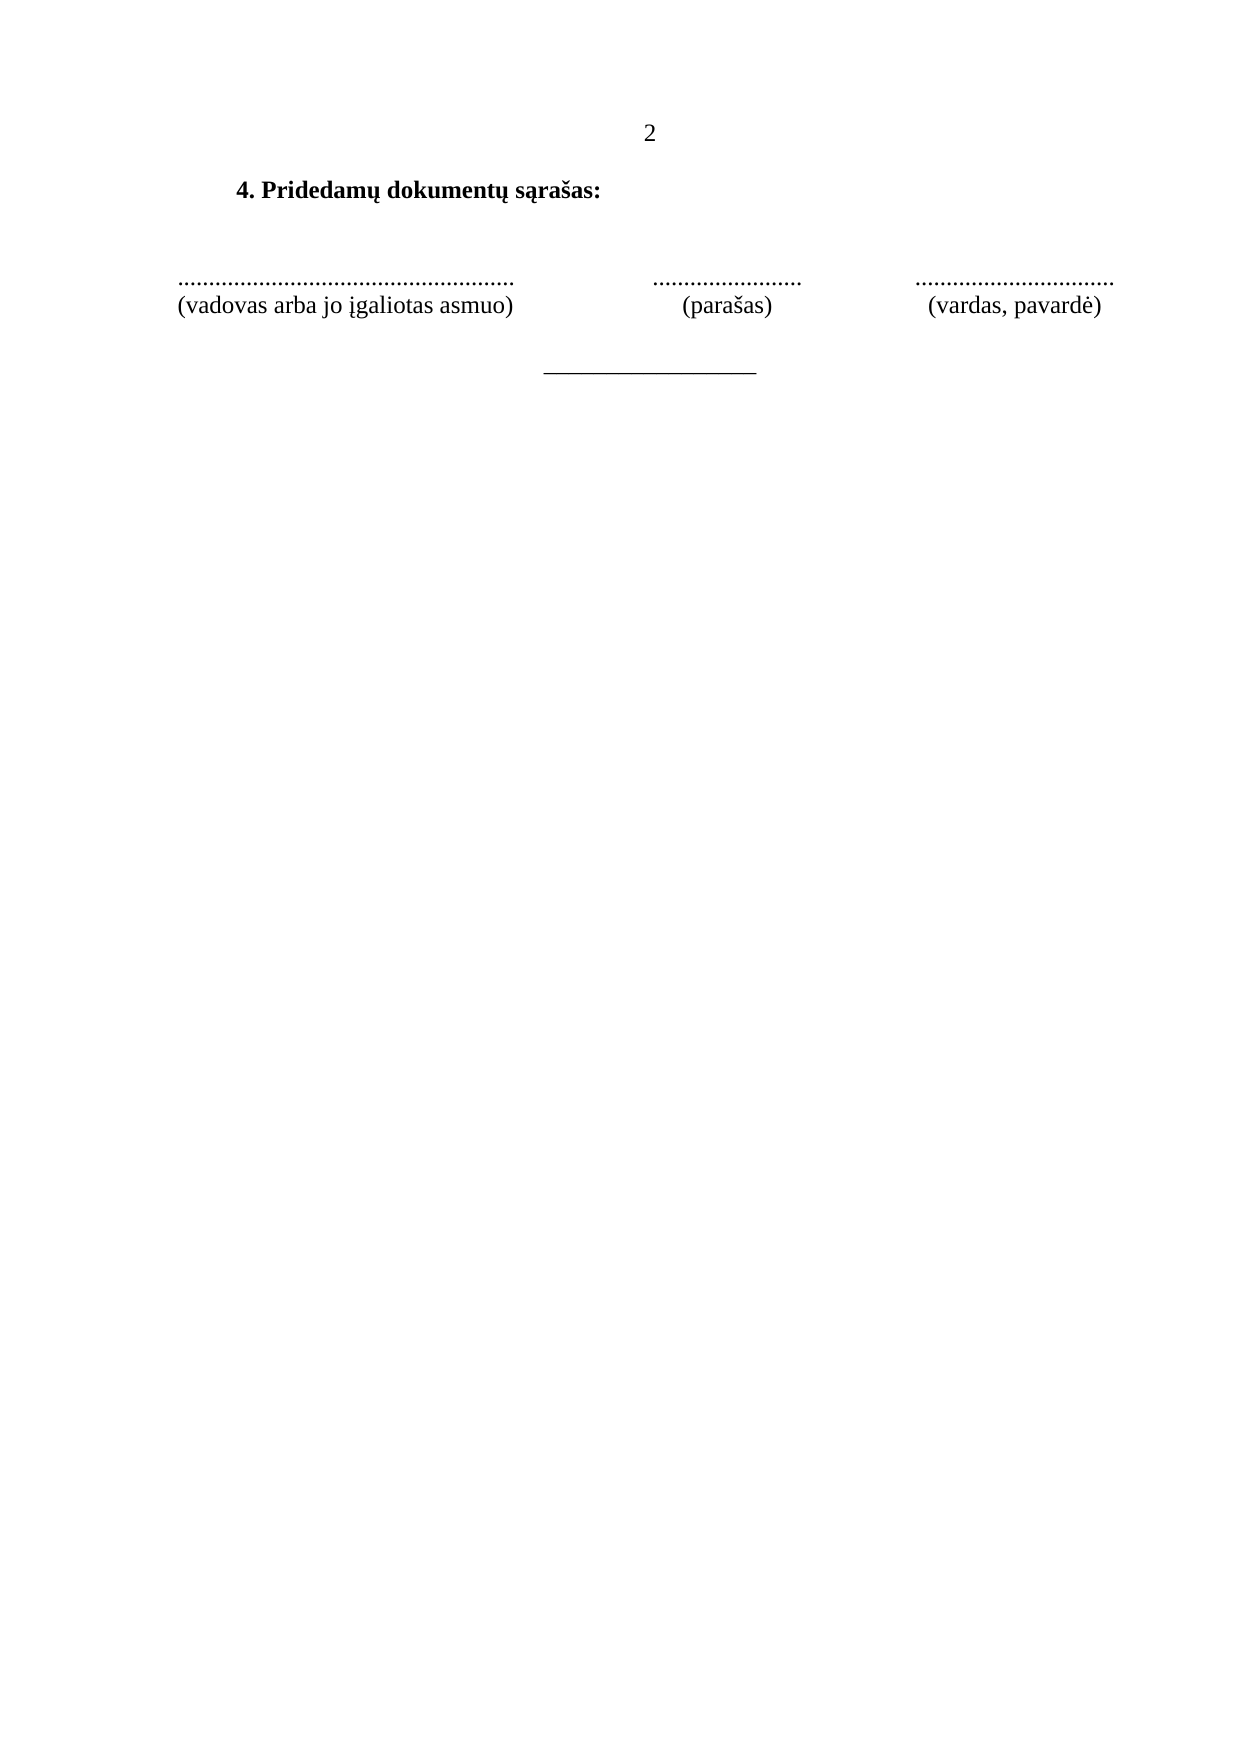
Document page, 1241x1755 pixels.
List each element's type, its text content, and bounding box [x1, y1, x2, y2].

text . [177, 262, 1122, 291]
text 4. Pridedamų dokumentų sąrašas: [177, 176, 1122, 204]
text _________________ [177, 348, 1122, 377]
text (vadovas arba jo įgaliotas asmuo) (parašas) (vardas, pavardė) [177, 291, 1122, 319]
